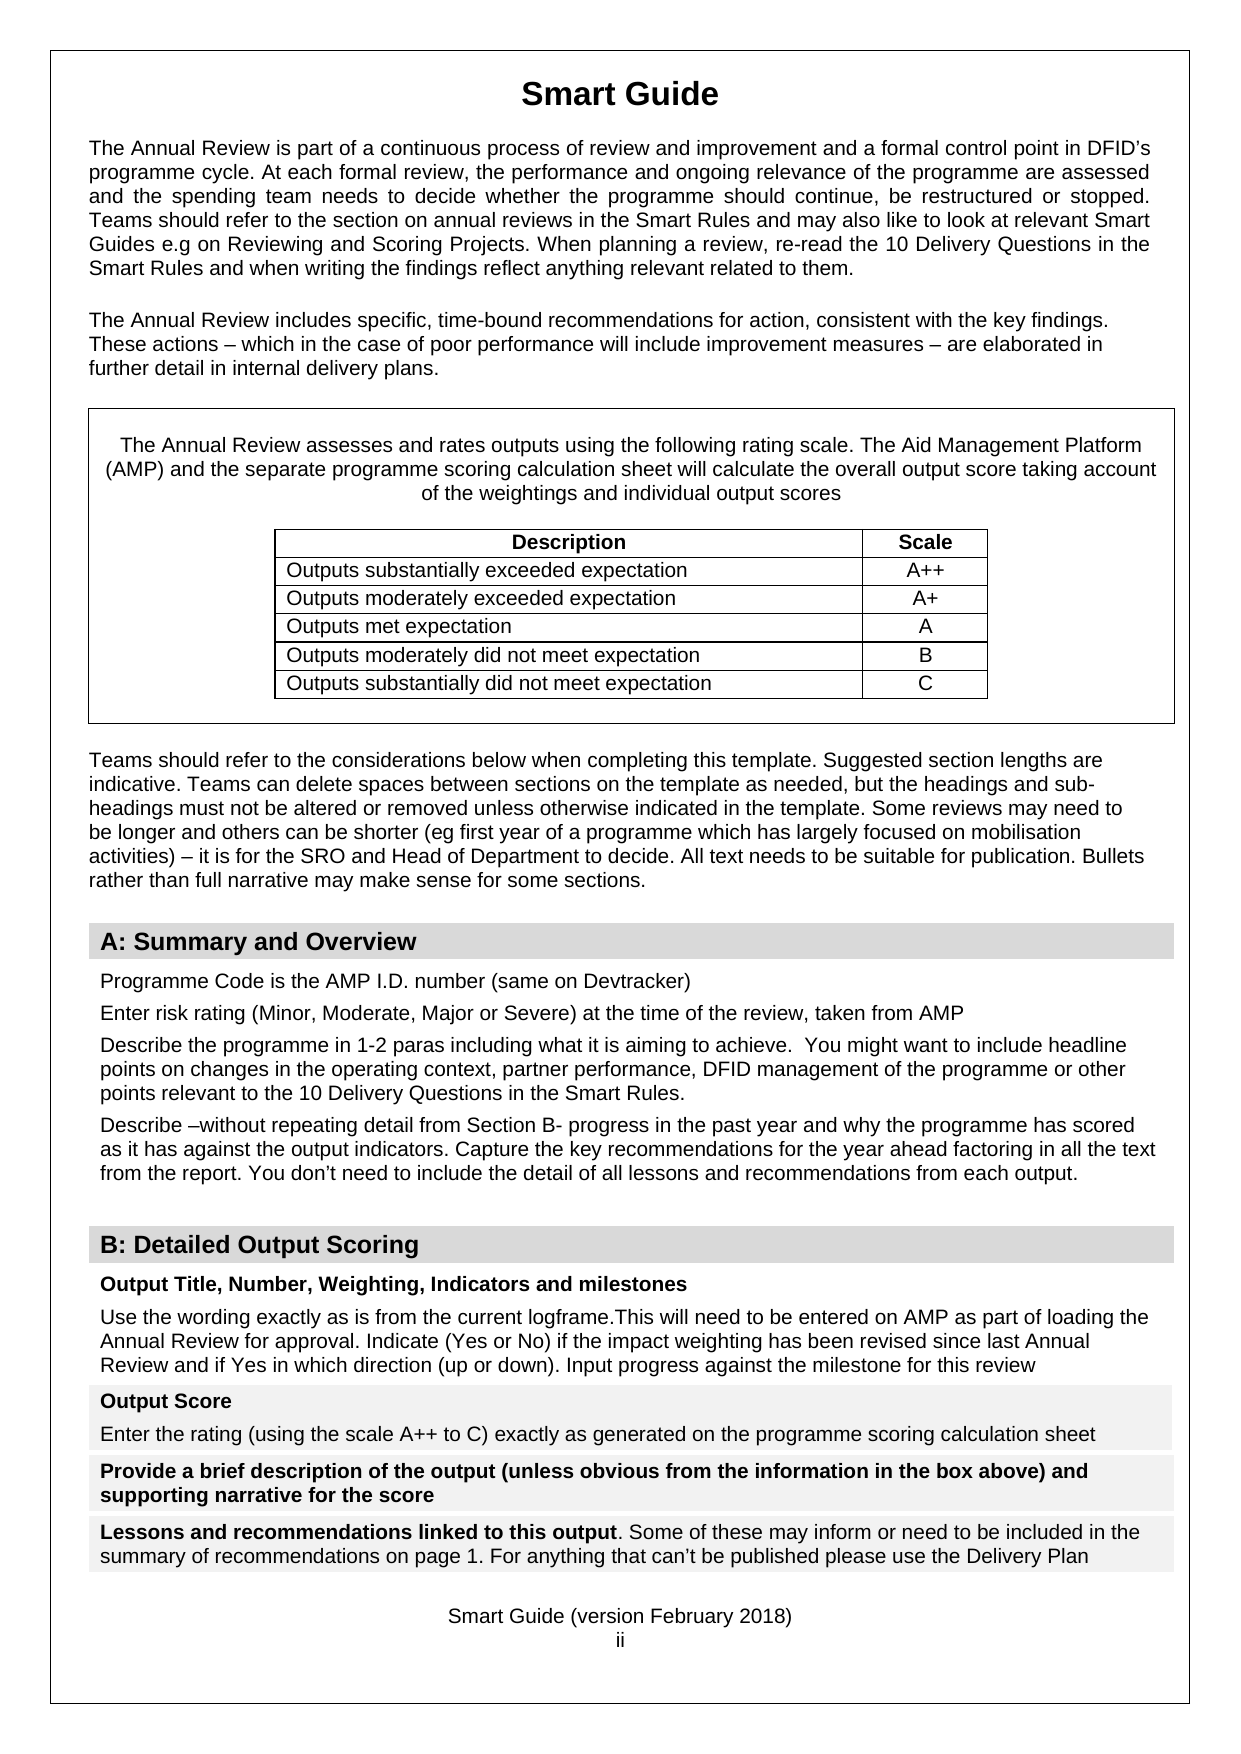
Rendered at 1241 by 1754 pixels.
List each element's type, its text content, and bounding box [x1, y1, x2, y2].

table_cell A+ [863, 586, 987, 613]
table_cell Outputs moderately did not meet expectation [276, 643, 862, 669]
table_cell Outputs substantially did not meet expectation [276, 671, 862, 698]
table_cell Output Score Enter the rating (using the scale A++ to C) exactly as generated on the programme scoring calculation sheet [89, 1385, 1172, 1450]
table_cell A++ [863, 558, 987, 585]
table_cell Output Title, Number, Weighting, Indicators and milestones Use the wording exactly as is from the current logframe.This will need to be entered on AMP as part of loading the Annual Review for approval. Indicate (Yes or No) if the impact weighting has been revised since last Annual Review and if Yes in which direction (up or down). Input progress against the milestone for this review [89, 1268, 1174, 1381]
subtitle Smart Guide [89, 74, 1152, 112]
table_cell Lessons and recommendations linked to this output. Some of these may inform or need to be included in the summary of recommendations on page 1. For anything that can’t be published please use the Delivery Plan [89, 1516, 1174, 1572]
table_header A: Summary and Overview [89, 923, 1174, 959]
table_header The Annual Review assesses and rates outputs using the following rating scale. The Aid Management Platform (AMP) and the separate programme scoring calculation sheet will calculate the overall output score taking account of the weightings and individual output scores [89, 409, 1174, 723]
table_cell B [863, 643, 987, 669]
subtitle The Annual Review is part of a continuous process of review and improvement and a formal control point in DFID’s programme cycle. At each formal review, the performance and ongoing relevance of the programme are assessed and the spending team needs to decide whether the programme should continue, be restructured or stopped. Teams should refer to the section on annual reviews in the Smart Rules and may also like to look at relevant Smart Guides e.g on Reviewing and Scoring Projects. When planning a review, re-read the 10 Delivery Questions in the Smart Rules and when writing the findings reflect anything relevant related to them. [89, 136, 1152, 280]
subtitle Teams should refer to the considerations below when completing this template. Suggested section lengths are indicative. Teams can delete spaces between sections on the template as needed, but the headings and sub-headings must not be altered or removed unless otherwise indicated in the template. Some reviews may need to be longer and others can be shorter (eg first year of a programme which has largely focused on mobilisation activities) – it is for the SRO and Head of Department to decide. All text needs to be suitable for publication. Bullets rather than full narrative may make sense for some sections. [89, 748, 1152, 891]
table_cell Outputs substantially exceeded expectation [276, 558, 862, 585]
text The Annual Review includes specific, time-bound recommendations for action, consistent with the key findings. These actions – which in the case of poor performance will include improvement measures – are elaborated in further detail in internal delivery plans. [89, 308, 1152, 380]
table_cell B: Detailed Output Scoring [89, 1226, 1174, 1263]
table_cell C [863, 671, 987, 698]
table_cell Outputs met expectation [276, 614, 862, 641]
table_cell Provide a brief description of the output (unless obvious from the information in the box above) and supporting narrative for the score [89, 1455, 1174, 1511]
table_cell Programme Code is the AMP I.D. number (same on Devtracker) Enter risk rating (Minor, Moderate, Major or Severe) at the time of the review, taken from AMP Describe the programme in 1-2 paras including what it is aiming to achieve. You might want to include headline points on changes in the operating context, partner performance, DFID management of the programme or other points relevant to the 10 Delivery Questions in the Smart Rules. Describe –without repeating detail from Section B- progress in the past year and why the programme has scored as it has against the output indicators. Capture the key recommendations for the year ahead factoring in all the text from the report. You don’t need to include the detail of all lessons and recommendations from each output. [89, 964, 1174, 1222]
table_header Scale [863, 530, 987, 557]
table_header Description [276, 530, 862, 557]
table_cell Outputs moderately exceeded expectation [276, 586, 862, 613]
table_cell A [863, 614, 987, 641]
